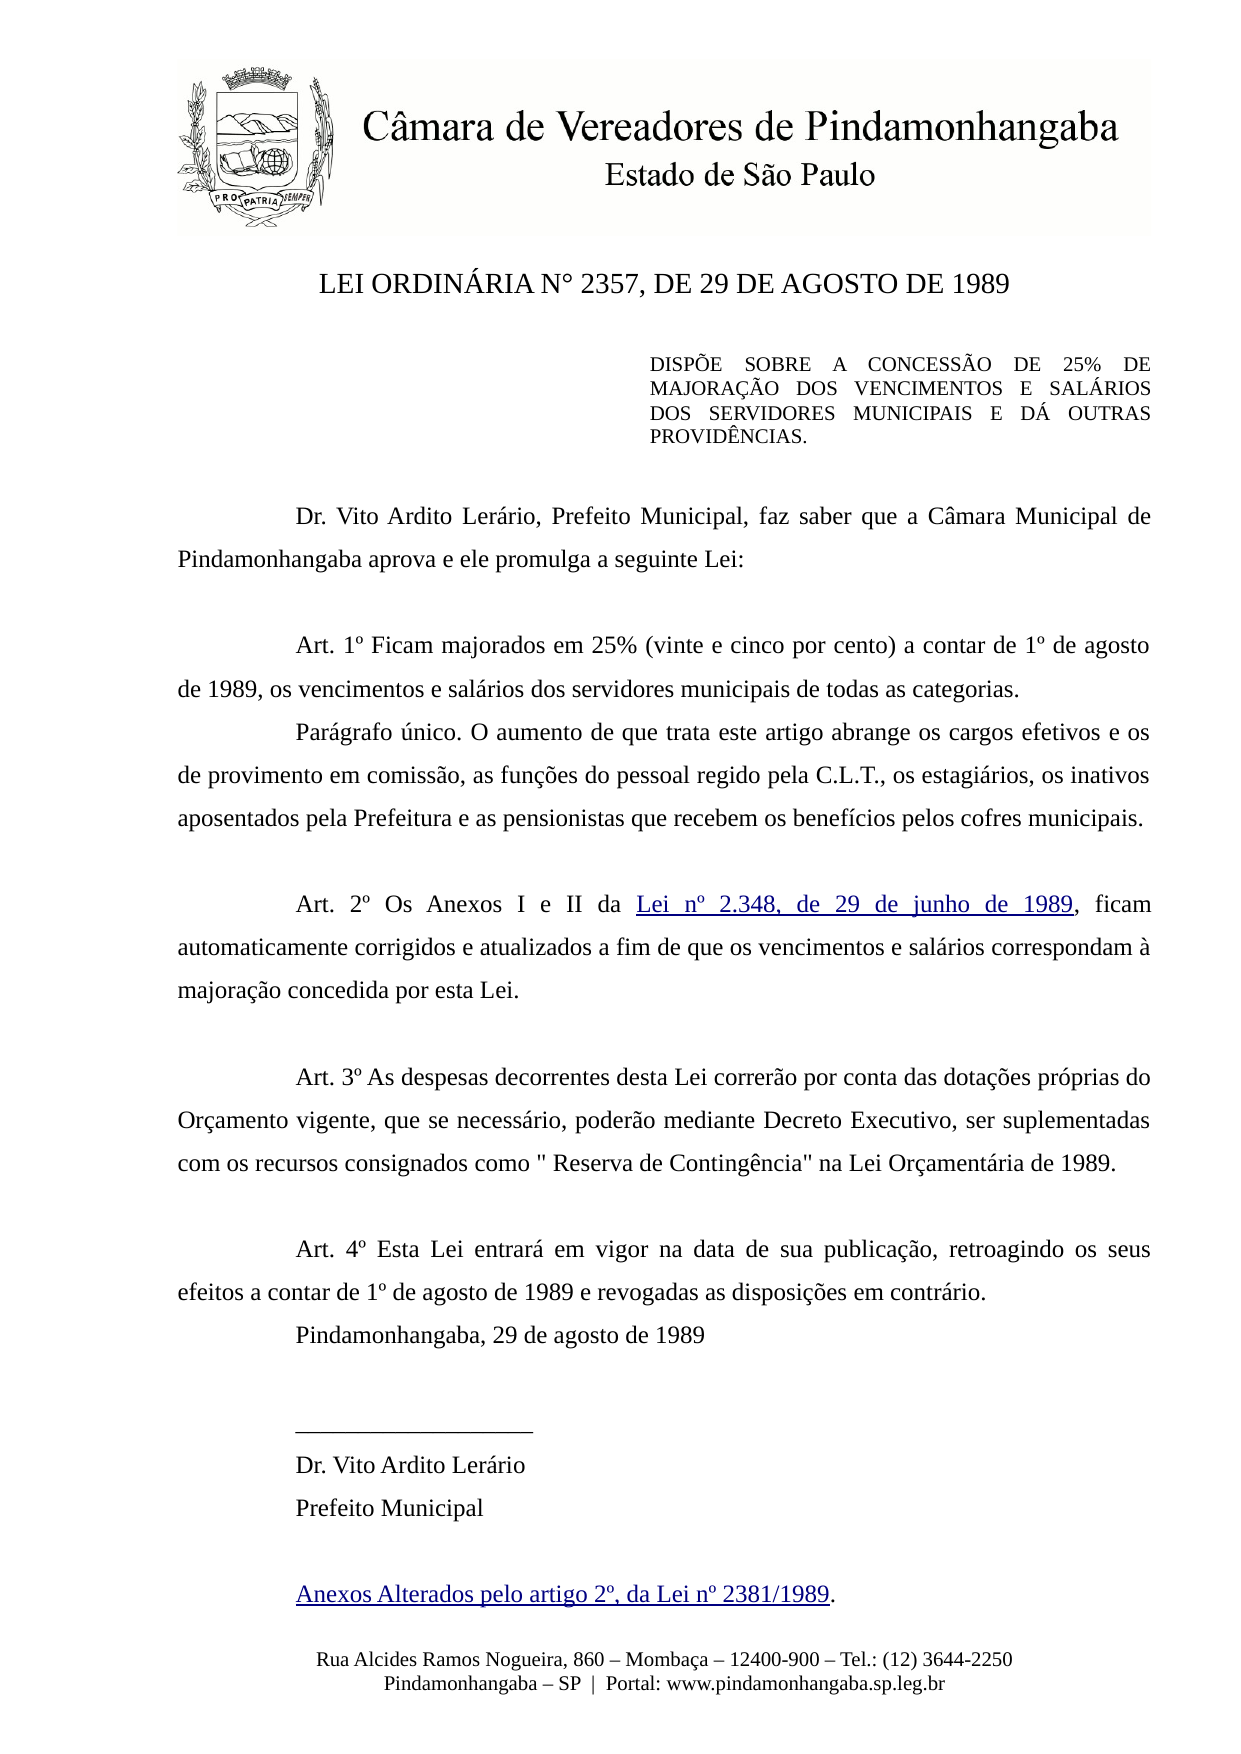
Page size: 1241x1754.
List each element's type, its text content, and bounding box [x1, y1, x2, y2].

text Dr. Vito Ardito Lerário [177, 1450, 1152, 1479]
picture [177, 59, 1152, 236]
text LEI ORDINÁRIA N° 2357, de 29 de agosto de 1989 [177, 266, 1152, 299]
text Art. 2º Os Anexos I e II da Lei nº 2.348, de 29 de junho de 1989, ficam automaticamente corrigidos e atualizados a fim de que os vencimentos e salários correspondam à majoração concedida por esta Lei. [177, 889, 1152, 1004]
text DISPÕE SOBRE A CONCESSÃO DE 25% DE MAJORAÇÃO DOS VENCIMENTOS E SALÁRIOS DOS SERVIDORES MUNICIPAIS E DÁ OUTRAS PROVIDÊNCIAS. [649, 352, 1152, 448]
text Dr. Vito Ardito Lerário, Prefeito Municipal, faz saber que a Câmara Municipal de Pindamonhangaba aprova e ele promulga a seguinte Lei: [177, 501, 1152, 573]
text Prefeito Municipal [177, 1493, 1152, 1522]
text ___________________ [177, 1407, 1152, 1436]
text Art. 3º As despesas decorrentes desta Lei correrão por conta das dotações próprias do Orçamento vigente, que se necessário, poderão mediante Decreto Executivo, ser suplementadas com os recursos consignados como " Reserva de Contingência" na Lei Orçamentária de 1989. [177, 1062, 1152, 1177]
text Parágrafo único. O aumento de que trata este artigo abrange os cargos efetivos e os de provimento em comissão, as funções do pessoal regido pela C.L.T., os estagiários, os inativos aposentados pela Prefeitura e as pensionistas que recebem os benefícios pelos cofres municipais. [177, 717, 1152, 832]
text Anexos Alterados pelo artigo 2º, da Lei nº 2381/1989. [177, 1579, 1152, 1608]
text Art. 4º Esta Lei entrará em vigor na data de sua publicação, retroagindo os seus efeitos a contar de 1º de agosto de 1989 e revogadas as disposições em contrário. [177, 1234, 1152, 1306]
text Pindamonhangaba, 29 de agosto de 1989 [177, 1321, 1152, 1349]
text Art. 1º Ficam majorados em 25% (vinte e cinco por cento) a contar de 1º de agosto de 1989, os vencimentos e salários dos servidores municipais de todas as categorias. [177, 631, 1152, 702]
